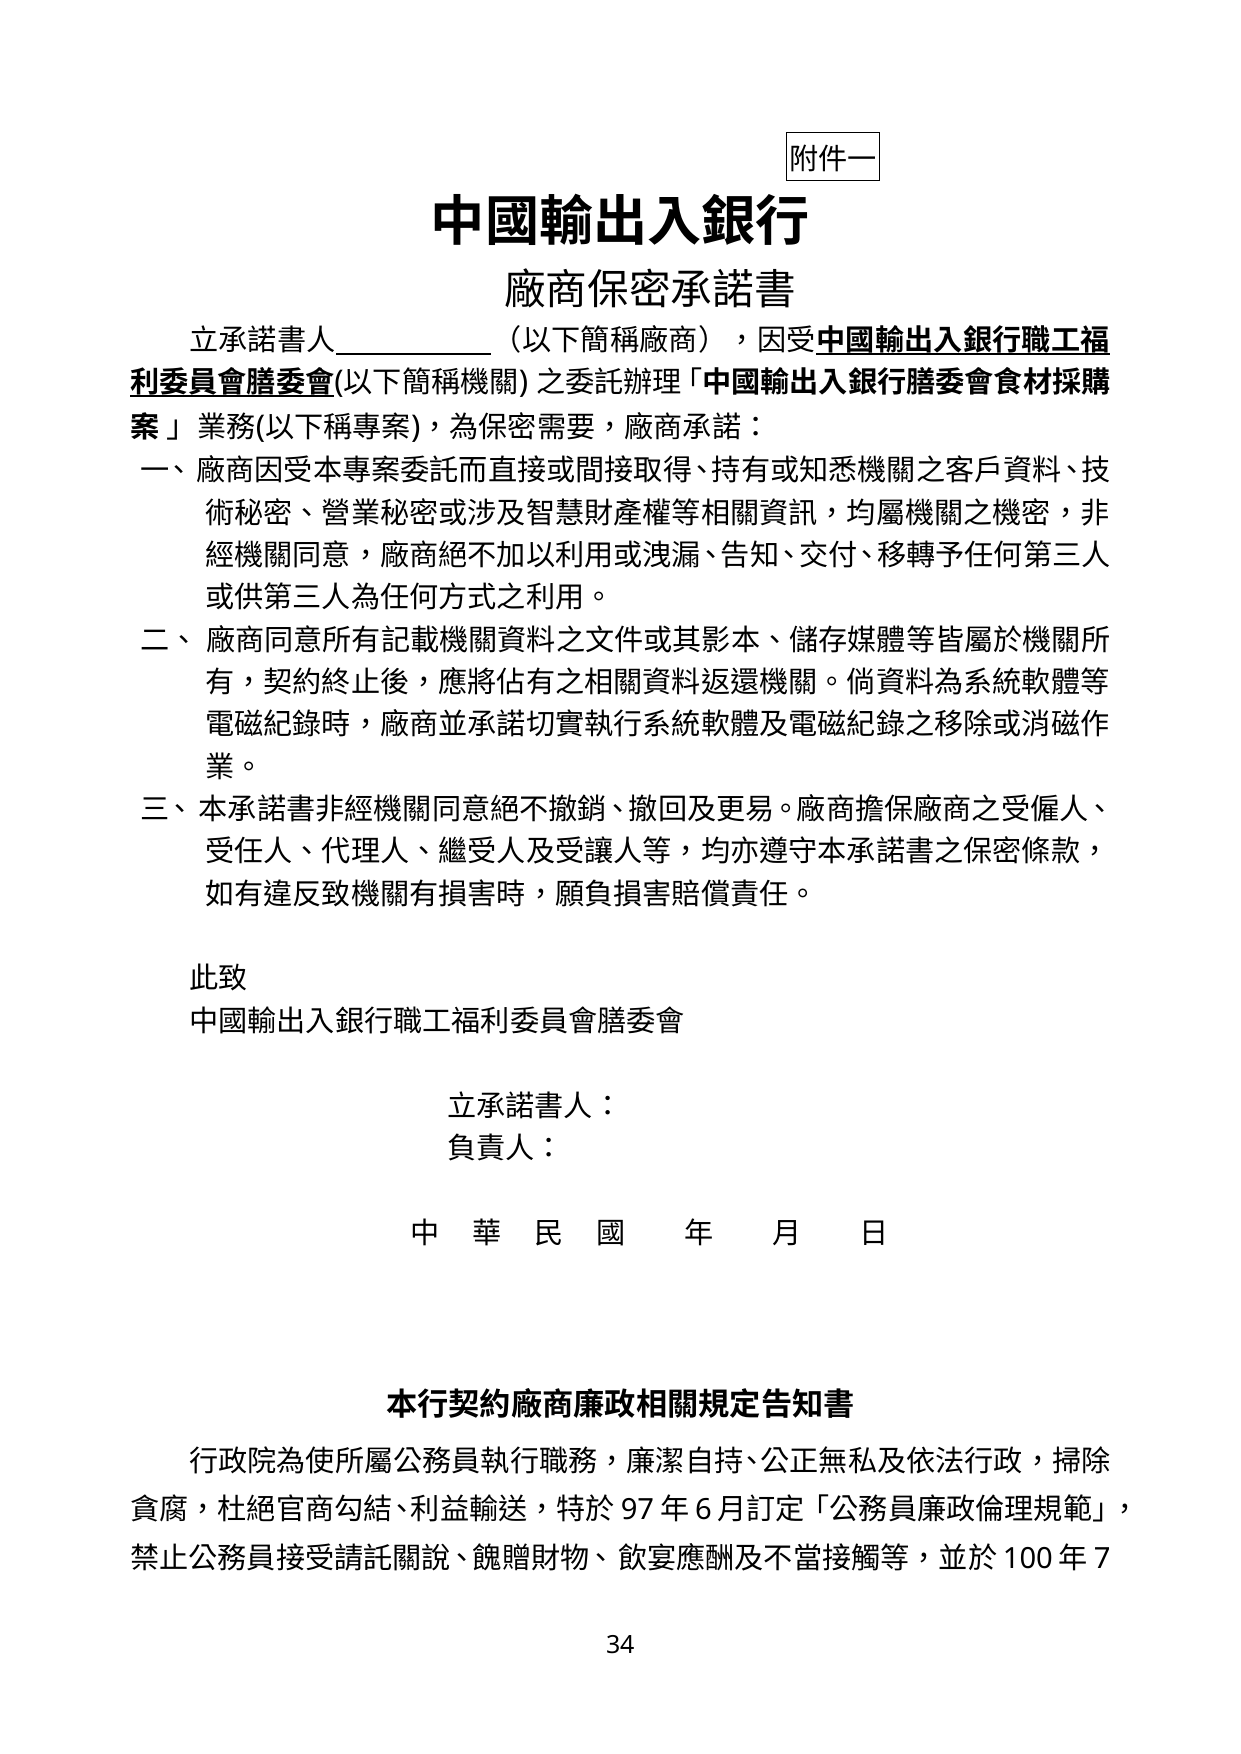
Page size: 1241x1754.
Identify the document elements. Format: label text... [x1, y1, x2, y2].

text 中 華 民 國 年 月 日 [130, 1209, 1110, 1252]
text 廠商保密承諾書 [130, 256, 1110, 316]
text 一、 廠商因受本專案委託而直接或間接取得、持有或知悉機關之客戶資料、技術秘密、營業秘密或涉及智慧財產權等相關資訊，均屬機關之機密，非經機關同意，廠商絕不加以利用或洩漏、告知、交付、移轉予任何第三人或供第三人為任何方式之利用。 [140, 447, 1110, 616]
text [130, 136, 786, 177]
text [880, 136, 1110, 177]
text 負責人： [380, 1124, 1110, 1167]
text 立承諾書人： [380, 1082, 1110, 1124]
text 二、 廠商同意所有記載機關資料之文件或其影本、儲存媒體等皆屬於機關所有，契約終止後，應將佔有之相關資料返還機關。倘資料為系統軟體等電磁紀錄時，廠商並承諾切實執行系統軟體及電磁紀錄之移除或消磁作業。 [140, 616, 1110, 786]
text 行政院為使所屬公務員執行職務，廉潔自持、公正無私及依法行政，掃除貪腐，杜絕官商勾結、利益輸送，特於97年6月訂定 「公務員廉政倫理規範」，禁止公務員接受請託關說、餽贈財物、 飲宴應酬及不當接觸等，並於100年7月1日增訂貪污治罪條例第11 條第2項「不違背職務行賄罪」，明訂「對於公務員關於不違背職務之行為，行求、期約或交付賄賂或其他不正利益者，處三年以下有期徒刑、拘役或科或併科新臺幣五十萬元以下罰金」。 各企業(廠商)承攬本行之採購案，不得對本行員工有違反公務員廉政倫理規範或不法之行為，尤應確實遵守下列事項： [130, 1437, 1110, 1577]
text 附件一 [787, 136, 879, 177]
text 本行契約廠商廉政相關規定告知書 [130, 1379, 1110, 1425]
text 中國輸出入銀行職工福利委員會膳委會 [130, 997, 1110, 1040]
text 立承諾書人 （以下簡稱廠商），因受中國輸出入銀行職工福利委員會膳委會(以下簡稱機關) 之委託辦理「中國輸出入銀行膳委會食材採購案 」業務(以下稱專案)，為保密需要，廠商承諾： [130, 316, 1110, 447]
text 三、 本承諾書非經機關同意絕不撤銷、撤回及更易。廠商擔保廠商之受僱人、受任人、代理人、繼受人及受讓人等，均亦遵守本承諾書之保密條款，如有違反致機關有損害時，願負損害賠償責任。 [140, 786, 1110, 912]
text 中國輸出入銀行 [130, 177, 1110, 256]
text 此致 [130, 955, 1110, 997]
